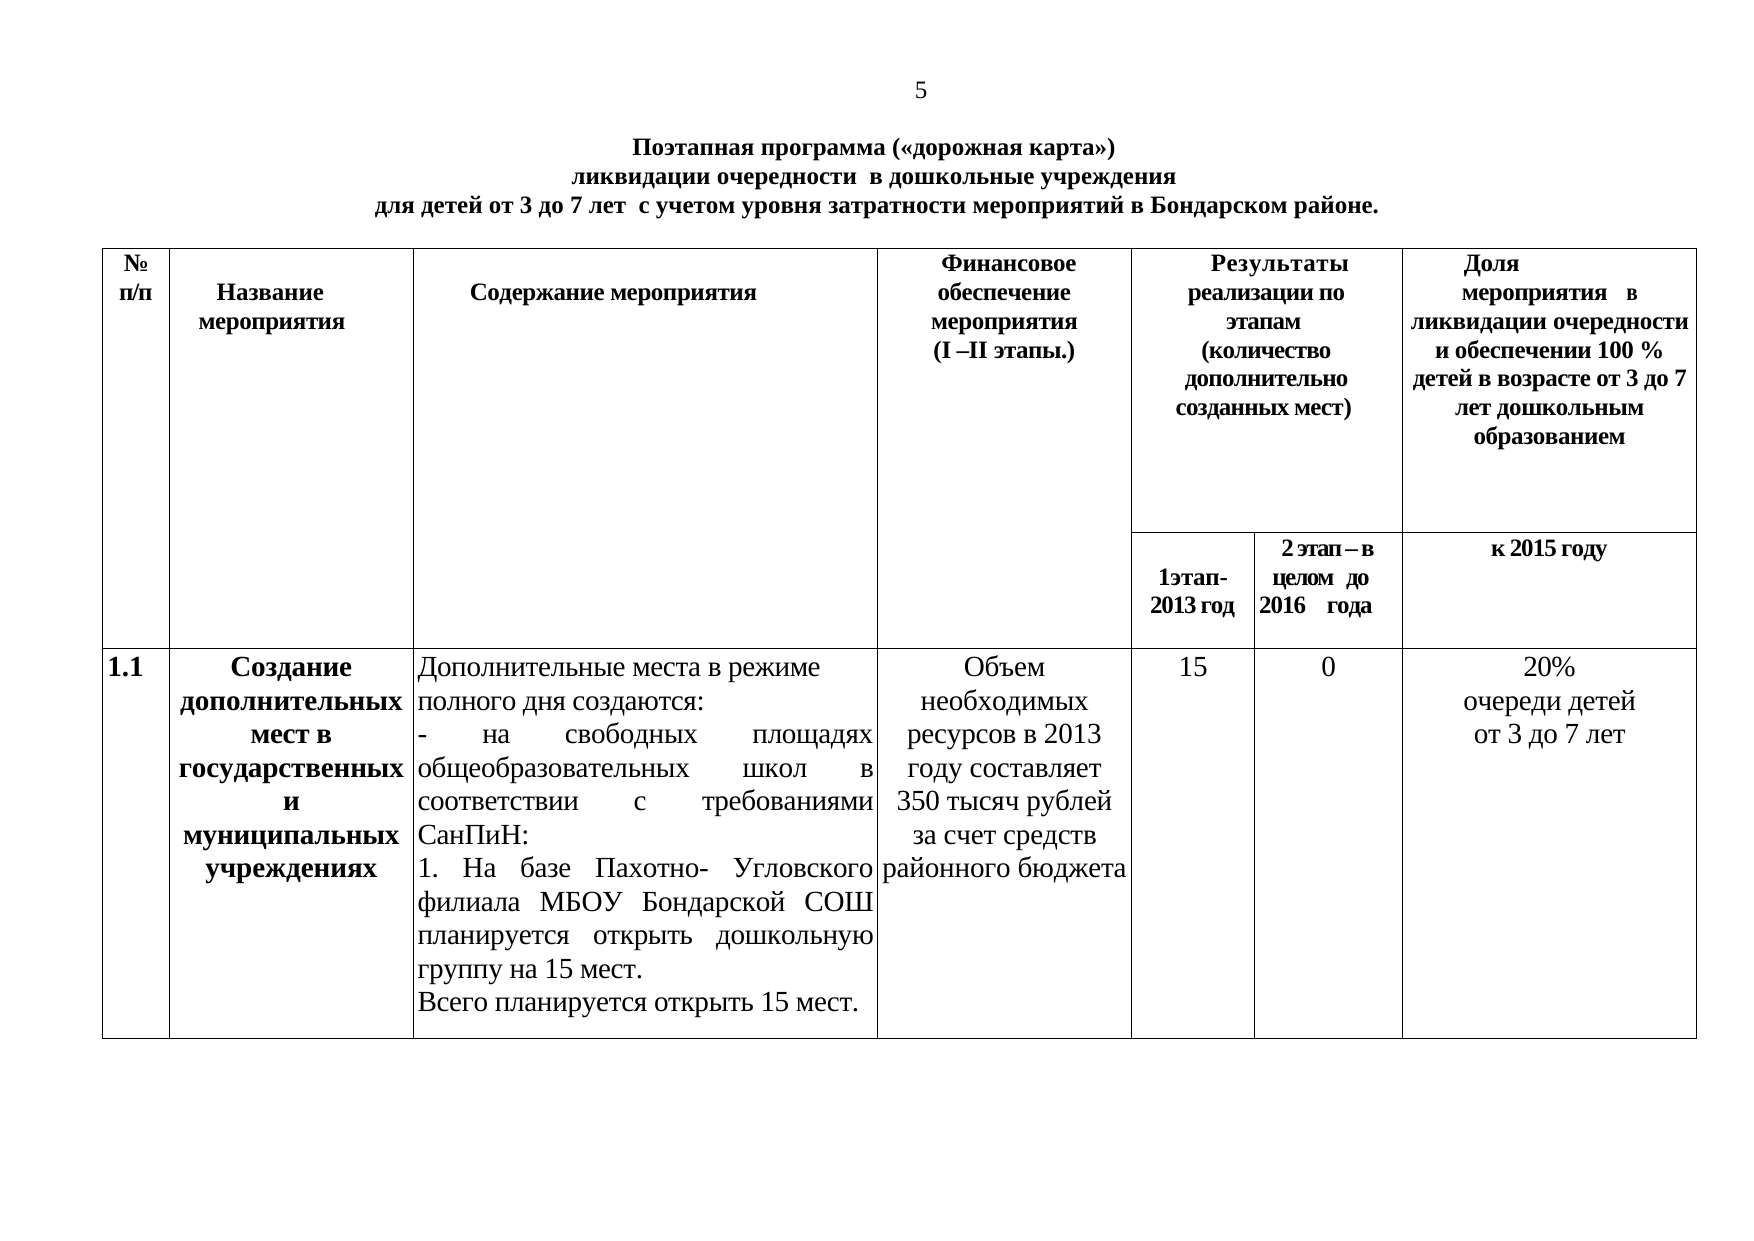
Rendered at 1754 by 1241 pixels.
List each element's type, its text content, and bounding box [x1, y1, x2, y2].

table_cell 1этап- 2013 год [1132, 533, 1254, 648]
table_header № п/п [103, 249, 169, 648]
table_header Результаты реализации по этапам (количество дополнительно созданных мест) [1132, 249, 1402, 532]
table_header Доля мероприятия в ликвидации очередности и обеспечении 100 % детей в возрасте от 3 до 7 лет дошкольным образованием [1403, 249, 1696, 532]
table_cell Объем необходимых ресурсов в 2013 году составляет 350 тысяч рублей за счет средств районного бюджета [878, 649, 1131, 1038]
table_cell 0 [1255, 649, 1402, 1038]
table_cell 1.1 [103, 649, 169, 1038]
table_cell Дополнительные места в режиме полного дня создаются: - на свободных площадях общеобразовательных школ в соответствии с требованиями СанПиН: 1. На базе Пахотно- Угловского филиала МБОУ Бондарской СОШ планируется открыть дошкольную группу на 15 мест. Всего планируется открыть 15 мест. [414, 649, 877, 1038]
table_cell 15 [1132, 649, 1254, 1038]
table_header Финансовое обеспечение мероприятия (I –II этапы.) [878, 249, 1131, 648]
table_header Содержание мероприятия [414, 249, 877, 648]
table_cell 20% очереди детей от 3 до 7 лет [1403, 649, 1696, 1038]
table_header Название мероприятия [170, 249, 413, 648]
table_cell 2 этап – в целом до 2016 года [1255, 533, 1402, 648]
table_cell Создание дополнительных мест в государственных и муниципальных учреждениях [170, 649, 413, 1038]
